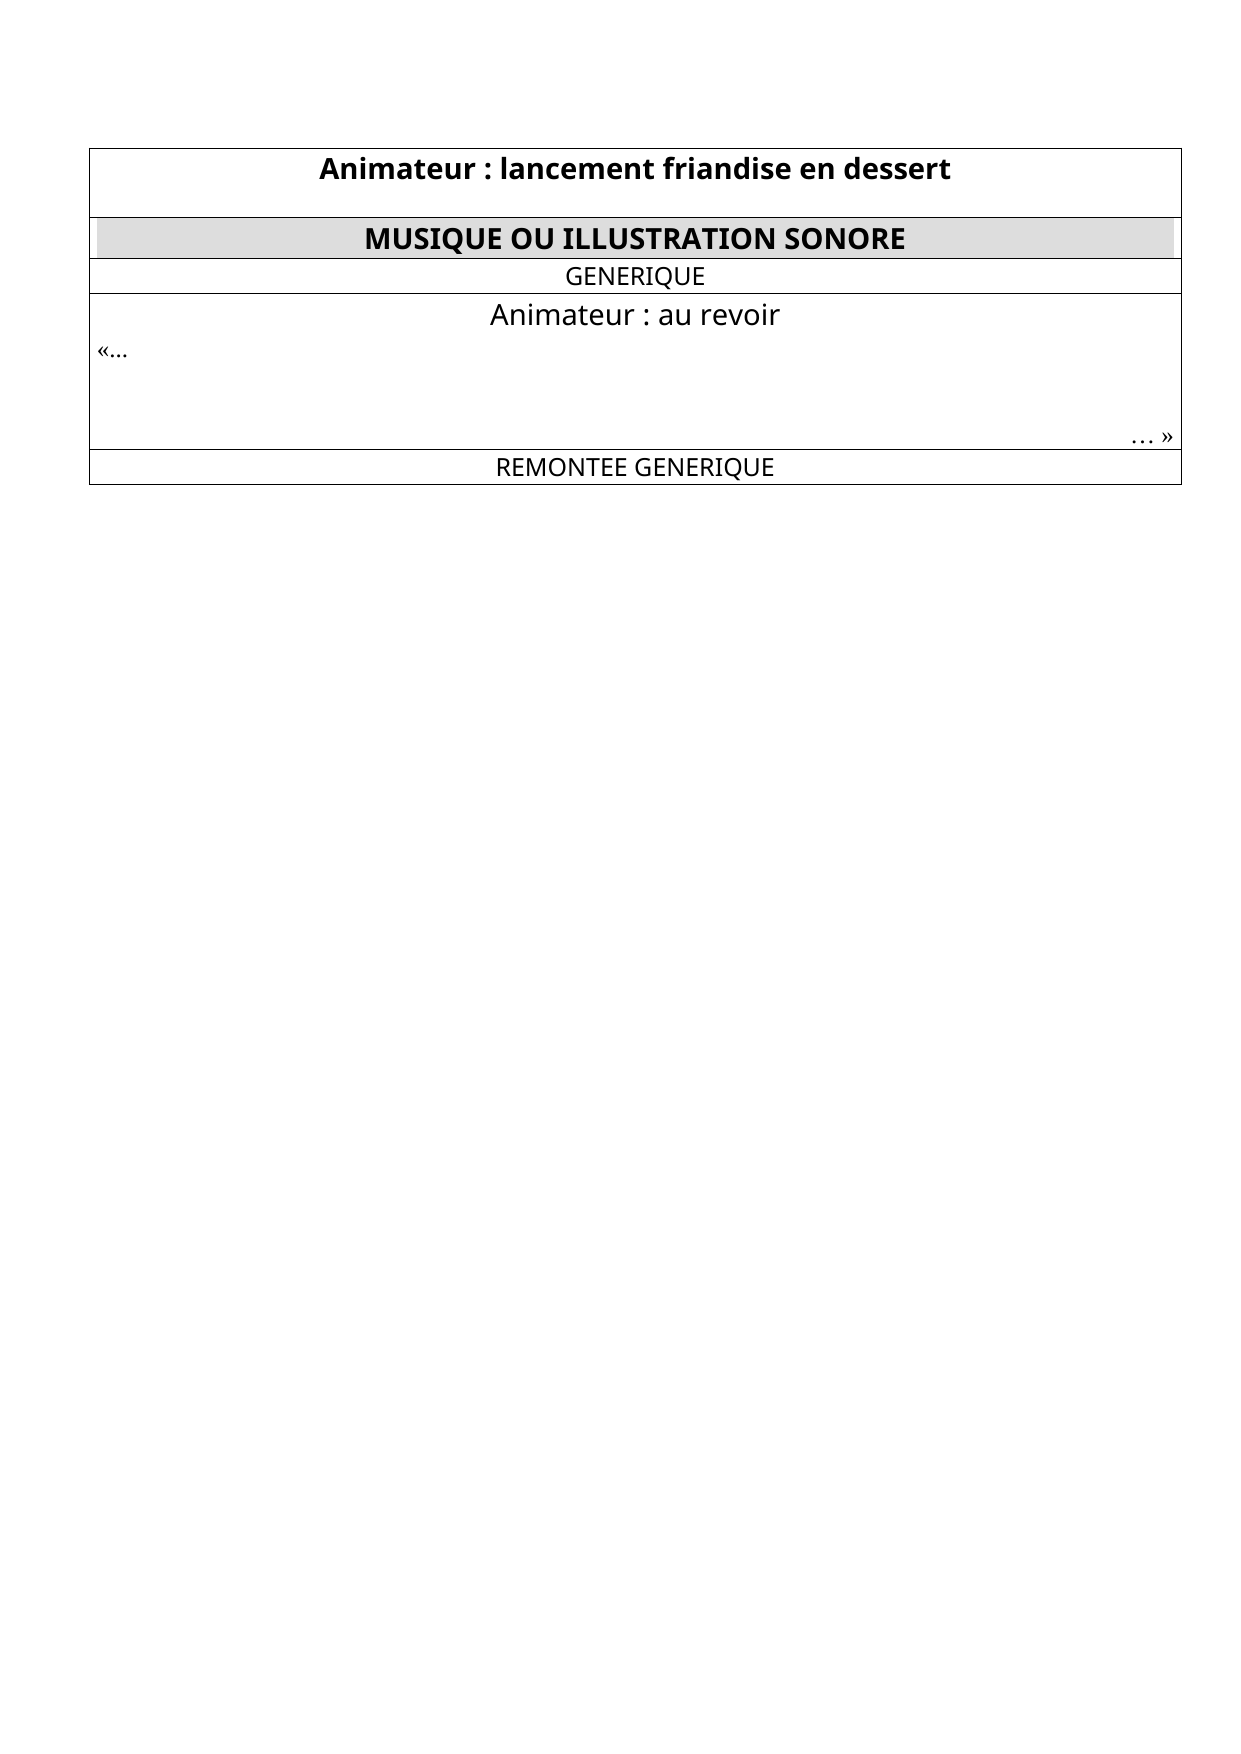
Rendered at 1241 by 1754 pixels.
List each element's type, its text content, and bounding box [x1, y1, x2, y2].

table_cell Animateur : au revoir «... … » [90, 294, 1181, 449]
table_cell Animateur : lancement friandise en dessert [90, 149, 1181, 217]
table_cell GENERIQUE [90, 259, 1181, 293]
table_cell REMONTEE GENERIQUE [90, 450, 1181, 484]
